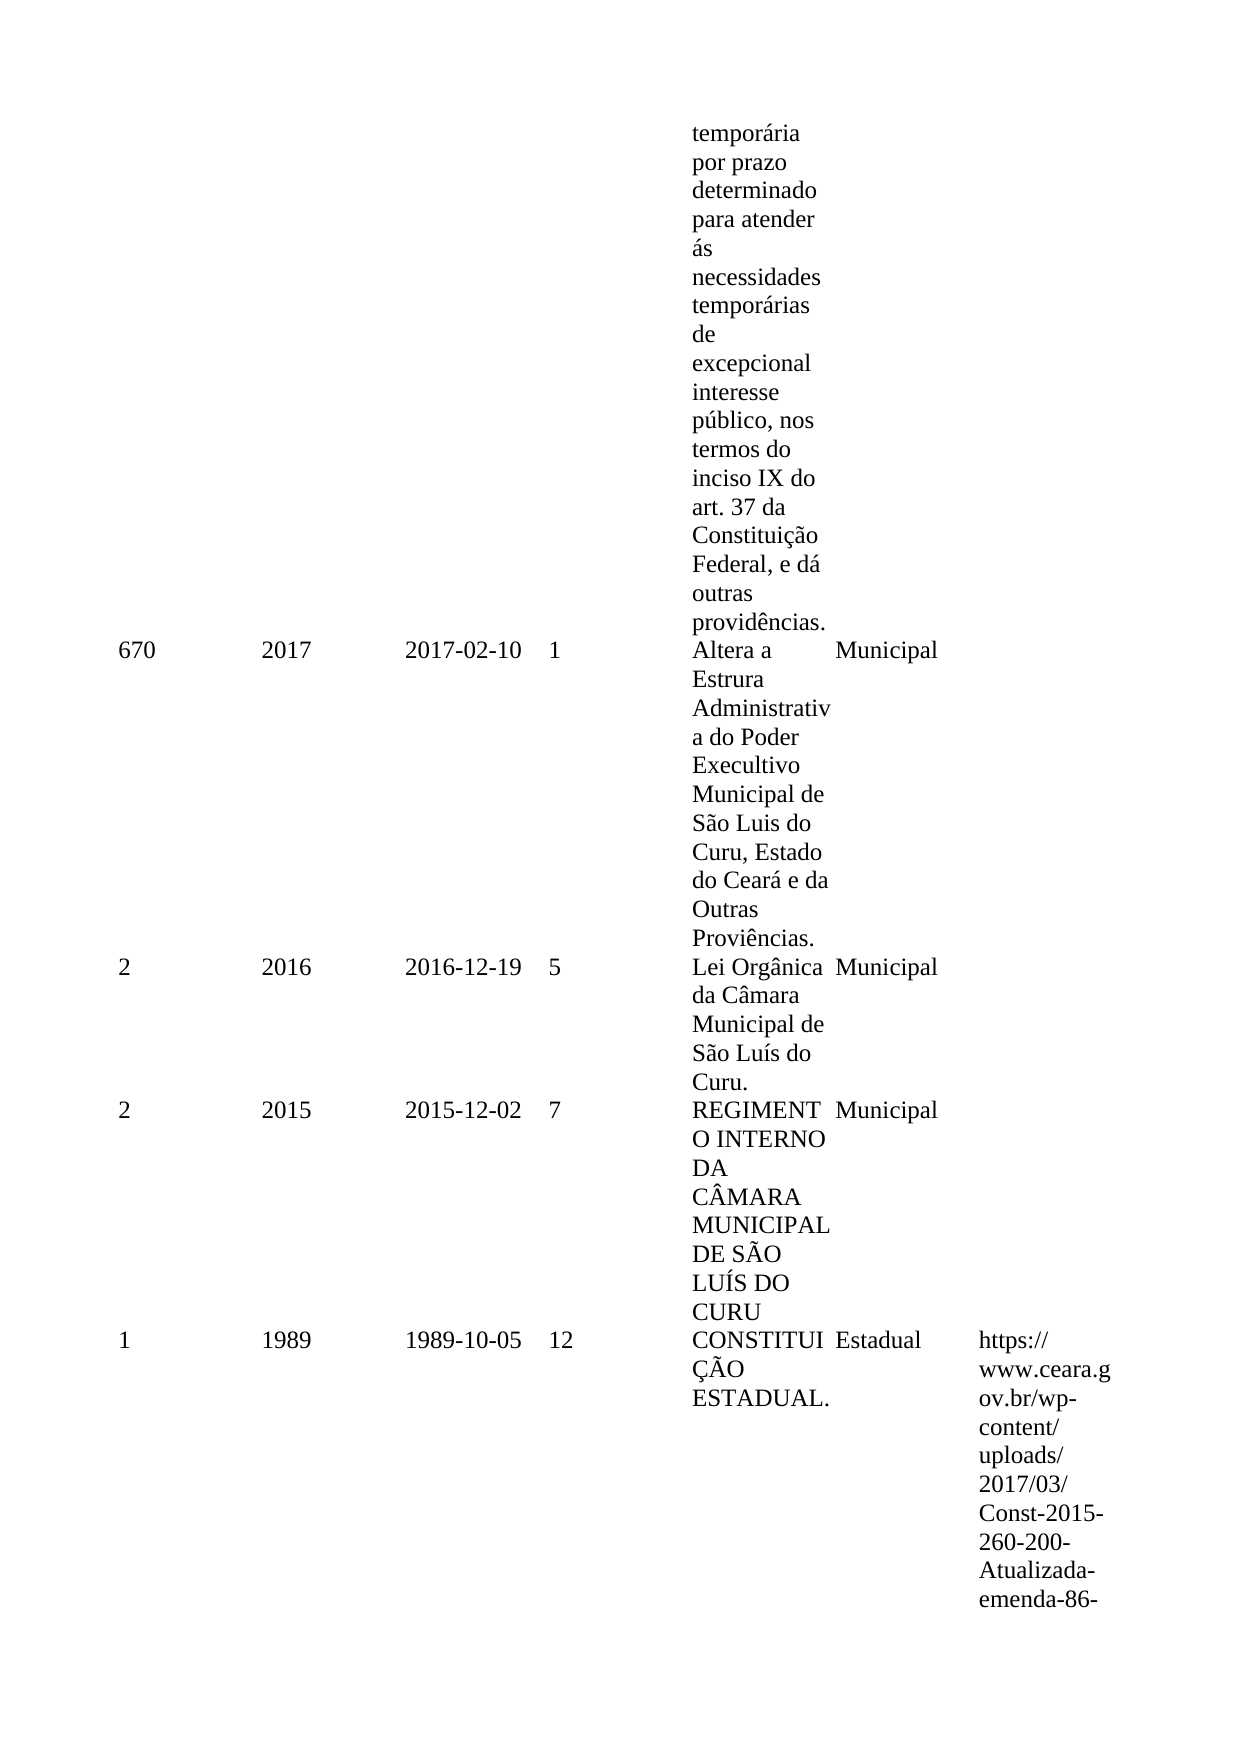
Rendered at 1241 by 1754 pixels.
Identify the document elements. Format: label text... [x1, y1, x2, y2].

table_cell Municipal [835, 1096, 979, 1326]
table_cell REGIMENTO INTERNO DA CÂMARA MUNICIPAL DE SÃO LUÍS DO CURU [692, 1096, 835, 1326]
table_cell 2017-02-10 [405, 636, 548, 952]
table_cell [979, 1096, 1122, 1326]
table_cell 2016-12-19 [405, 952, 548, 1096]
table_cell [548, 118, 692, 636]
table_cell Municipal [835, 952, 979, 1096]
table_cell 2015 [261, 1096, 405, 1326]
table_cell [979, 118, 1122, 636]
table_cell Altera a Estrura Administrativa do Poder Execultivo Municipal de São Luis do Curu, Estado do Ceará e da Outras Proviências. [692, 636, 835, 952]
table_cell 1 [548, 636, 692, 952]
table_cell 2 [118, 952, 261, 1096]
table_cell [405, 118, 548, 636]
table_cell 670 [118, 636, 261, 952]
table_cell 1989 [261, 1326, 405, 1613]
table_cell 2016 [261, 952, 405, 1096]
table_cell Municipal [835, 636, 979, 952]
table_cell 7 [548, 1096, 692, 1326]
table_cell 2017 [261, 636, 405, 952]
table_cell [261, 118, 405, 636]
table_cell [835, 118, 979, 636]
table_cell [118, 118, 261, 636]
table_cell [979, 636, 1122, 952]
table_cell 2015-12-02 [405, 1096, 548, 1326]
table_cell CONSTITUIÇÃO ESTADUAL. [692, 1326, 835, 1613]
table_cell Estadual [835, 1326, 979, 1613]
table_cell Lei Orgânica da Câmara Municipal de São Luís do Curu. [692, 952, 835, 1096]
table_cell 12 [548, 1326, 692, 1613]
table_cell temporária por prazo determinado para atender ás necessidades temporárias de excepcional interesse público, nos termos do inciso IX do art. 37 da Constituição Federal, e dá outras providências. [692, 118, 835, 636]
table_cell 1989-10-05 [405, 1326, 548, 1613]
table_cell https://www.ceara.gov.br/wp-content/uploads/2017/03/Const-2015-260-200-Atualizada-emenda-86- [979, 1326, 1122, 1613]
table_cell [979, 952, 1122, 1096]
table_cell 2 [118, 1096, 261, 1326]
table_cell 5 [548, 952, 692, 1096]
table_cell 1 [118, 1326, 261, 1613]
